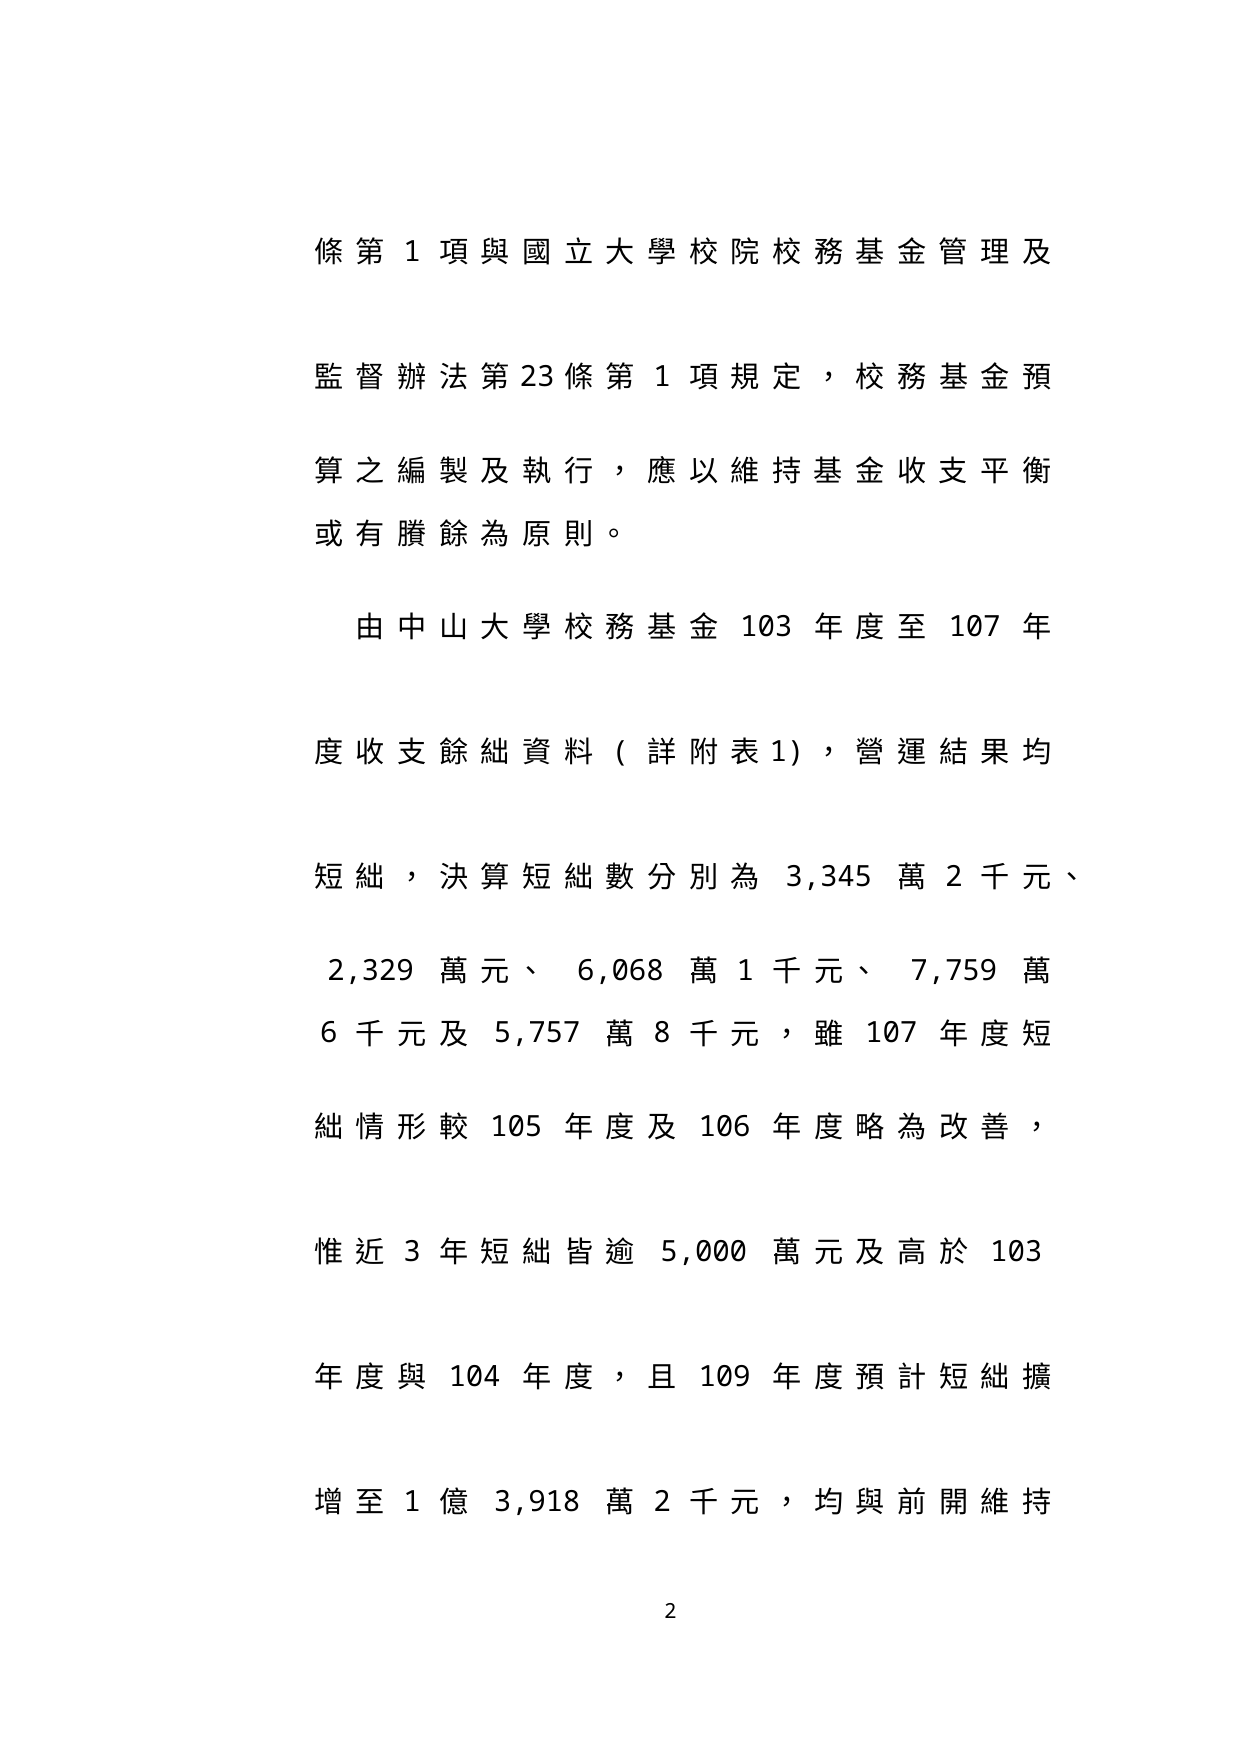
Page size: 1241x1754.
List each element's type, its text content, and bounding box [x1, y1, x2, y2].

text 由中山大學校務基金103年度至107年度收支餘絀資料(詳附表1)，營運結果均短絀，決算短絀數分別為3,345萬2千元、2,329萬元、6,068萬1千元、7,759萬6千元及5,757萬8千元，雖107年度短絀情形較105年度及106年度略為改善，惟近3年短絀皆逾5,000萬元及高於103年度與104年度，且109年度預計短絀擴增至1億3,918萬2千元，均與前開維持收支平衡或有賸餘之原則未合，允宜賡續檢討改善，並落實開源節流措施，以提升營運績效。 [271, 552, 1058, 1552]
text 條第1項與國立大學校院校務基金管理及監督辦法第23條第1項規定，校務基金預算之編製及執行，應以維持基金收支平衡或有賸餘為原則。 [271, 177, 1058, 552]
